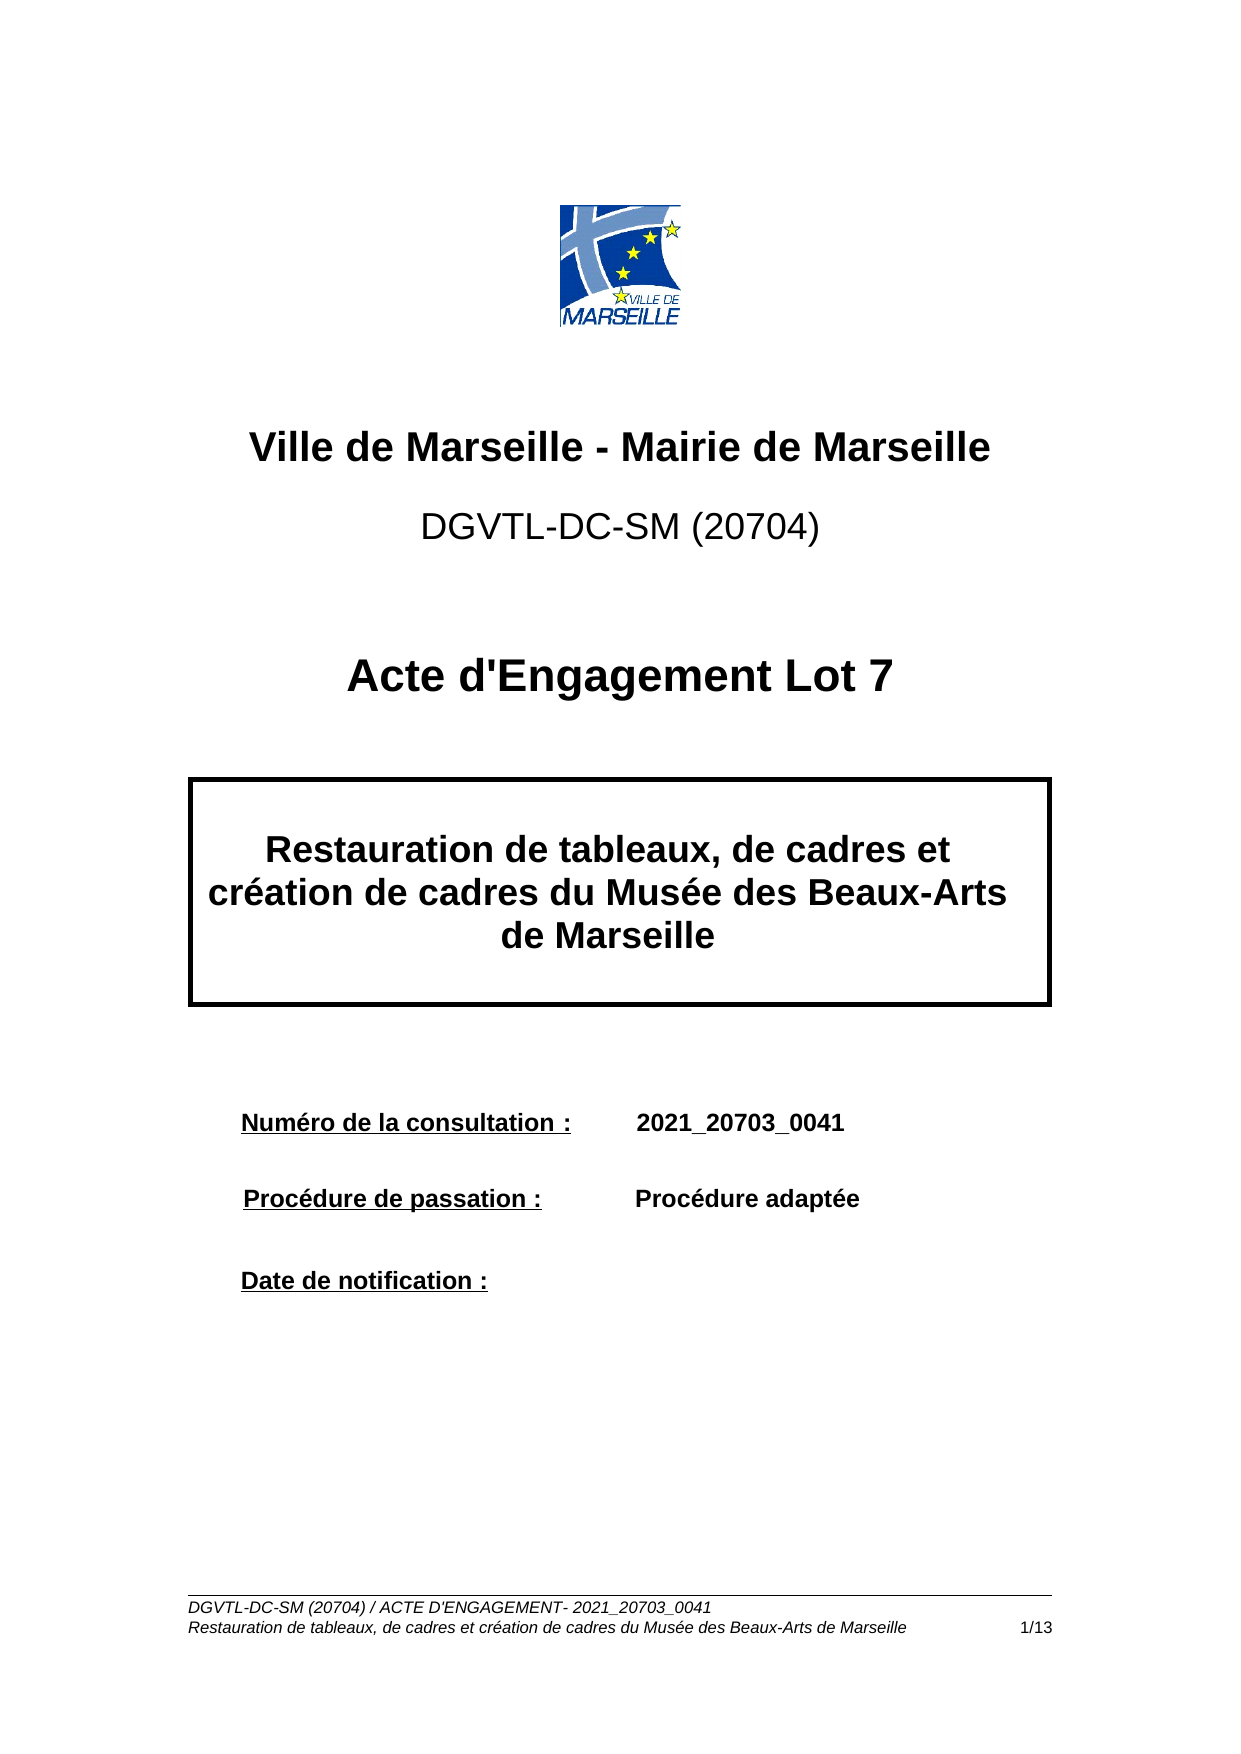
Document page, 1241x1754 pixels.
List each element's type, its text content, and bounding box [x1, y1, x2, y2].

text Ville de Marseille - Mairie de Marseille [188, 423, 1052, 471]
text Restauration de tableaux, de cadres et création de cadres du Musée des Beaux-Arts de Marseille [193, 820, 1047, 956]
text Numéro de la consultation : 2021_20703_0041 [241, 1108, 1052, 1136]
text Procédure de passation : Procédure adaptée [243, 1184, 1052, 1213]
text Date de notification : [241, 1266, 1052, 1294]
text DGVTL-DC-SM (20704) [188, 504, 1052, 547]
text Acte d'Engagement Lot 7 [188, 648, 1052, 701]
